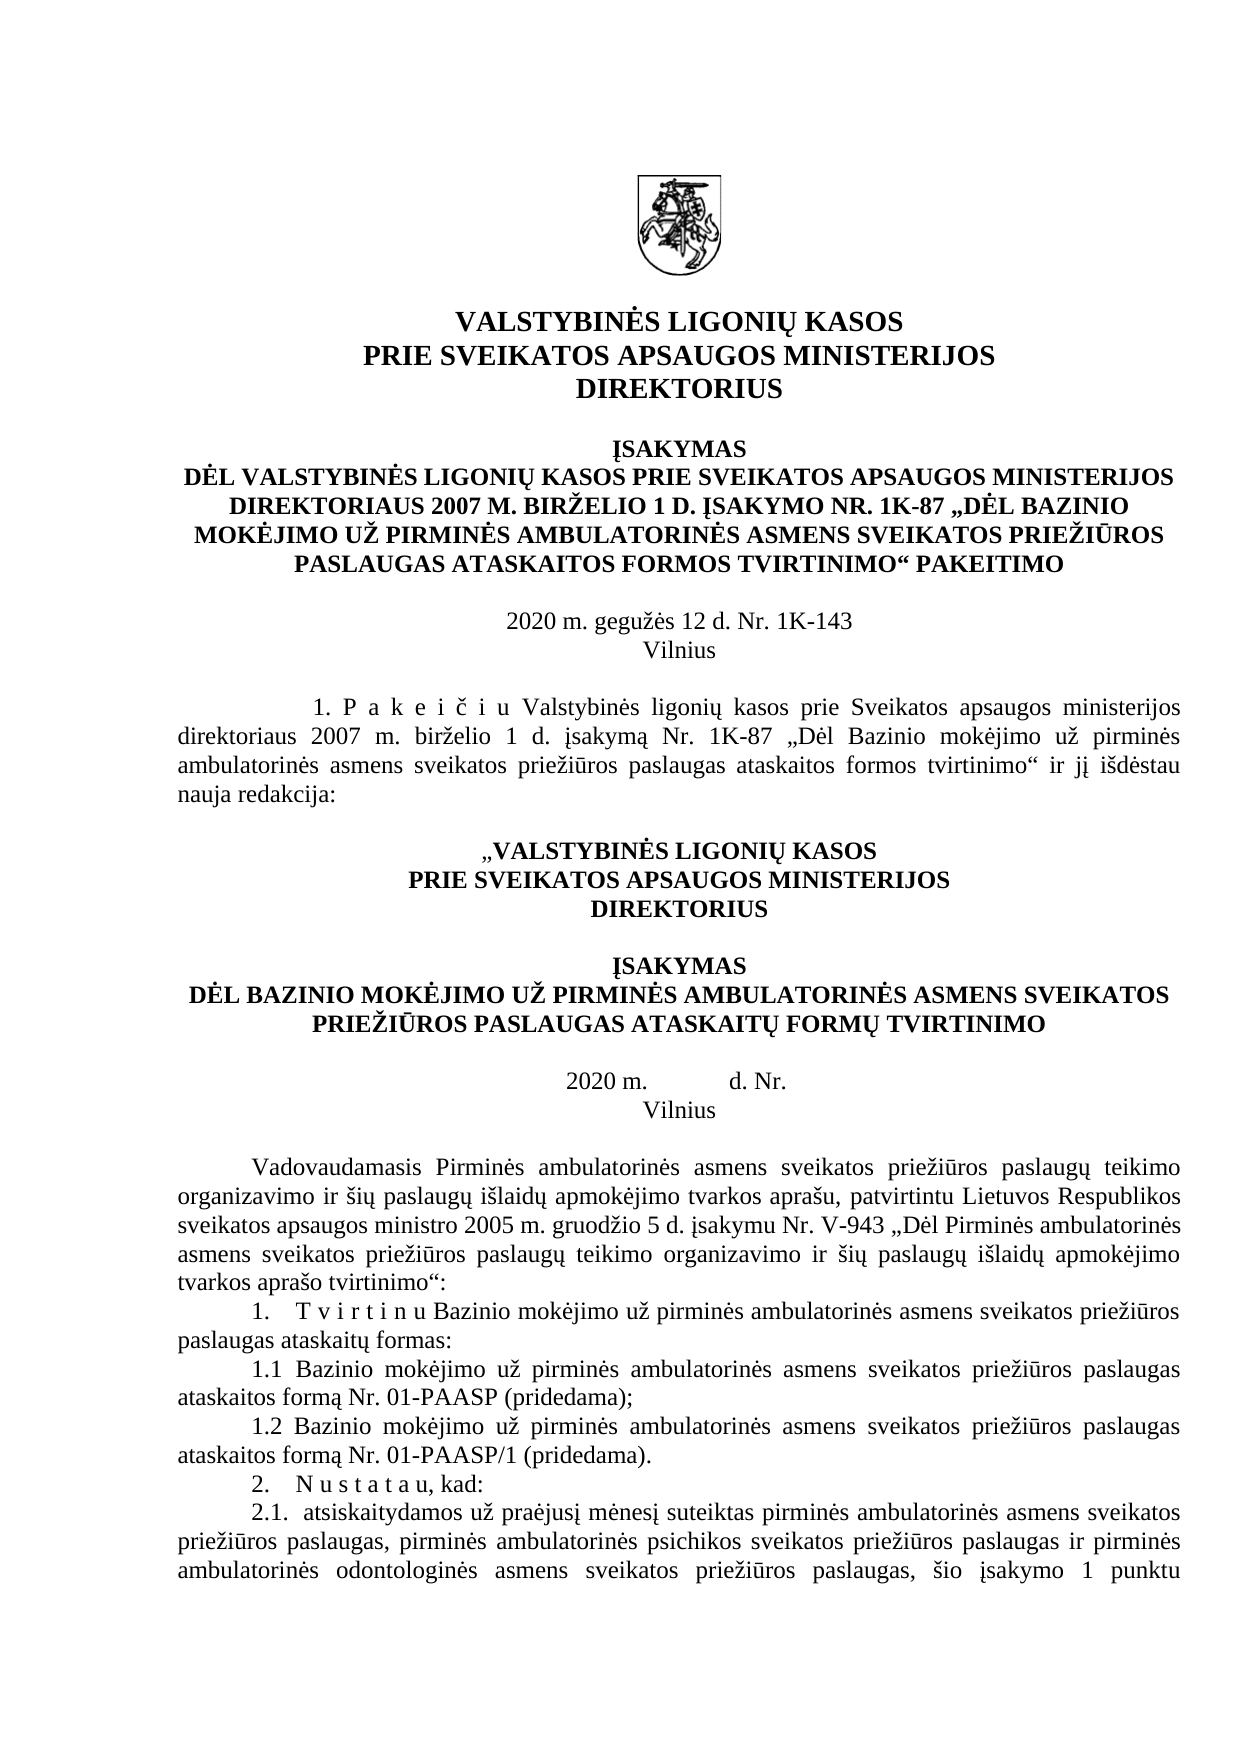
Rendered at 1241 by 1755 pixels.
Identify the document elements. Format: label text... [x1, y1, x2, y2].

text Vadovaudamasis Pirminės ambulatorinės asmens sveikatos priežiūros paslaugų teikimo organizavimo ir šių paslaugų išlaidų apmokėjimo tvarkos aprašu, patvirtintu Lietuvos Respublikos sveikatos apsaugos ministro 2005 m. gruodžio 5 d. įsakymu Nr. V-943 „Dėl Pirminės ambulatorinės asmens sveikatos priežiūros paslaugų teikimo organizavimo ir šių paslaugų išlaidų apmokėjimo tvarkos aprašo tvirtinimo“: [177, 1152, 1181, 1296]
text ĮSAKYMAS [177, 434, 1181, 462]
text 2.1. atsiskaitydamos už praėjusį mėnesį suteiktas pirminės ambulatorinės asmens sveikatos priežiūros paslaugas, pirminės ambulatorinės psichikos sveikatos priežiūros paslaugas ir pirminės ambulatorinės odontologinės asmens sveikatos priežiūros paslaugas, šio įsakymo 1 punktu [177, 1497, 1181, 1584]
text DIREKTORIUS [177, 894, 1181, 922]
text PRIE SVEIKATOS APSAUGOS MINISTERIJOS [177, 865, 1181, 894]
text PRIE SVEIKATOS APSAUGOS MINISTERIJOS [177, 338, 1181, 371]
text „VALSTYBINĖS LIGONIŲ KASOS [177, 836, 1181, 865]
text VALSTYBINĖS LIGONIŲ KASOS [177, 304, 1181, 338]
text 2. N u s t a t a u, kad: [177, 1469, 1181, 1497]
text DIREKTORIUS [177, 371, 1181, 405]
text 1.2 Bazinio mokėjimo už pirminės ambulatorinės asmens sveikatos priežiūros paslaugas ataskaitos formą Nr. 01-PAASP/1 (pridedama). [177, 1411, 1181, 1469]
text Vilnius [177, 635, 1181, 664]
text DĖL VALSTYBINĖS LIGONIŲ KASOS PRIE SVEIKATOS APSAUGOS MINISTERIJOS DIREKTORIAUS 2007 M. BIRŽELIO 1 D. ĮSAKYMO NR. 1K-87 „DĖL BAZINIO MOKĖJIMO UŽ PIRMINĖS AMBULATORINĖS ASMENS SVEIKATOS PRIEŽIŪROS PASLAUGAS ATASKAITOS FORMOS TVIRTINIMO“ PAKEITIMO [177, 462, 1181, 577]
text 1. T v i r t i n u Bazinio mokėjimo už pirminės ambulatorinės asmens sveikatos priežiūros paslaugas ataskaitų formas: [177, 1296, 1181, 1354]
text ĮSAKYMAS [177, 951, 1181, 980]
text 1.1 Bazinio mokėjimo už pirminės ambulatorinės asmens sveikatos priežiūros paslaugas ataskaitos formą Nr. 01-PAASP (pridedama); [177, 1354, 1181, 1411]
text 2020 m. gegužės 12 d. Nr. 1K-143 [177, 606, 1181, 635]
text DĖL BAZINIO MOKĖJIMO UŽ PIRMINĖS AMBULATORINĖS ASMENS SVEIKATOS PRIEŽIŪROS PASLAUGAS ATASKAITų FORMų TVIRTINIMO [177, 980, 1181, 1037]
text 2020 m. d. Nr. [177, 1066, 1181, 1095]
text Vilnius [177, 1095, 1181, 1124]
text 1. P a k e i č i u Valstybinės ligonių kasos prie Sveikatos apsaugos ministerijos direktoriaus 2007 m. birželio 1 d. įsakymą Nr. 1K-87 „Dėl Bazinio mokėjimo už pirminės ambulatorinės asmens sveikatos priežiūros paslaugas ataskaitos formos tvirtinimo“ ir jį išdėstau nauja redakcija: [177, 692, 1181, 807]
